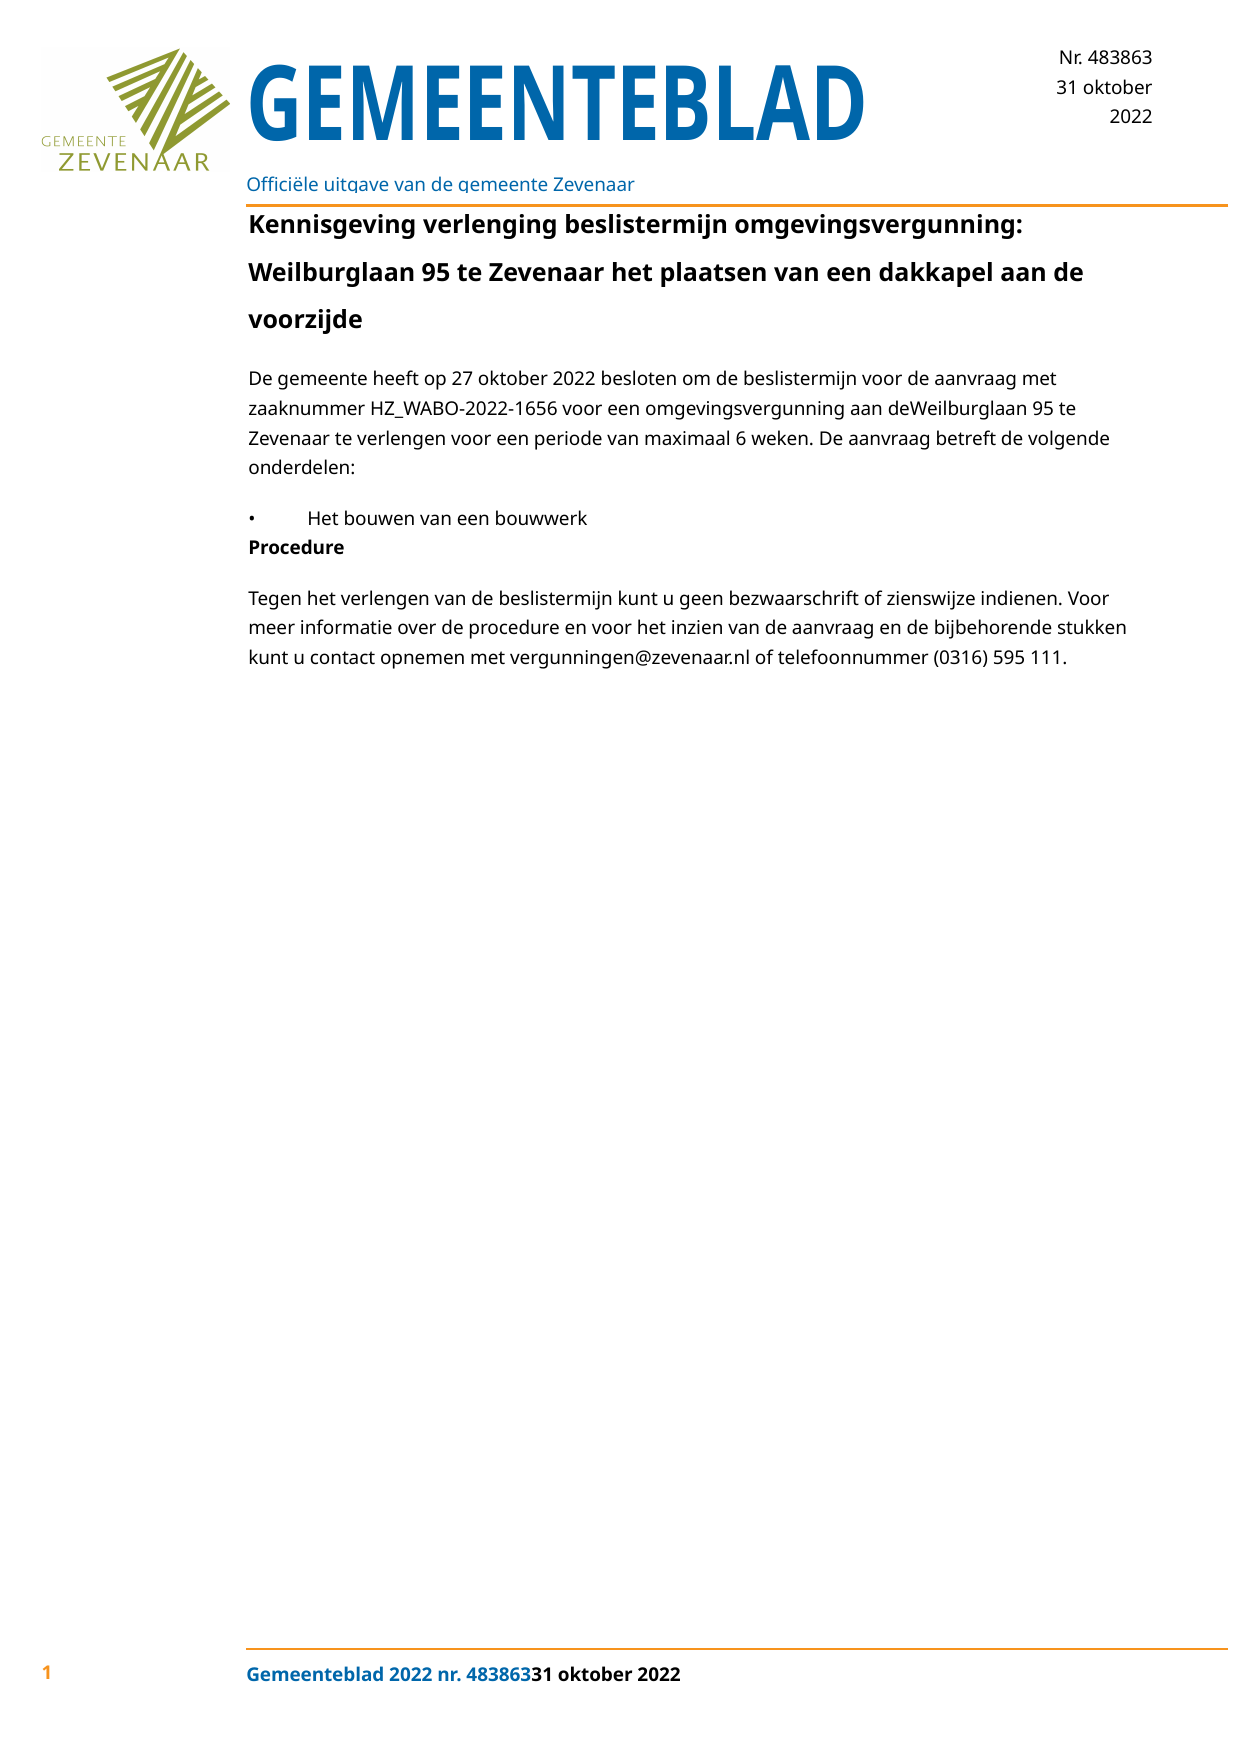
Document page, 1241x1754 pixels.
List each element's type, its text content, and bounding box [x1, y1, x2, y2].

list Het bouwen van een bouwwerk [248, 505, 1152, 530]
picture [41, 47, 231, 172]
text Tegen het verlengen van de beslistermijn kunt u geen bezwaarschrift of zienswijze indienen. Voor meer informatie over de procedure en voor het inzien van de aanvraag en de bijbehorende stukken kunt u contact opnemen met vergunningen@zevenaar.nl of telefoonnummer (0316) 595 111. [248, 585, 1152, 669]
text Procedure [248, 534, 1152, 560]
text De gemeente heeft op 27 oktober 2022 besloten om de beslistermijn voor de aanvraag met zaaknummer HZ_WABO-2022-1656 voor een omgevingsvergunning aan deWeilburglaan 95 te Zevenaar te verlengen voor een periode van maximaal 6 weken. De aanvraag betreft de volgende onderdelen: [248, 366, 1152, 480]
text Kennisgeving verlenging beslistermijn omgevingsvergunning: Weilburglaan 95 te Zevenaar het plaatsen van een dakkapel aan de voorzijde [248, 207, 1152, 336]
